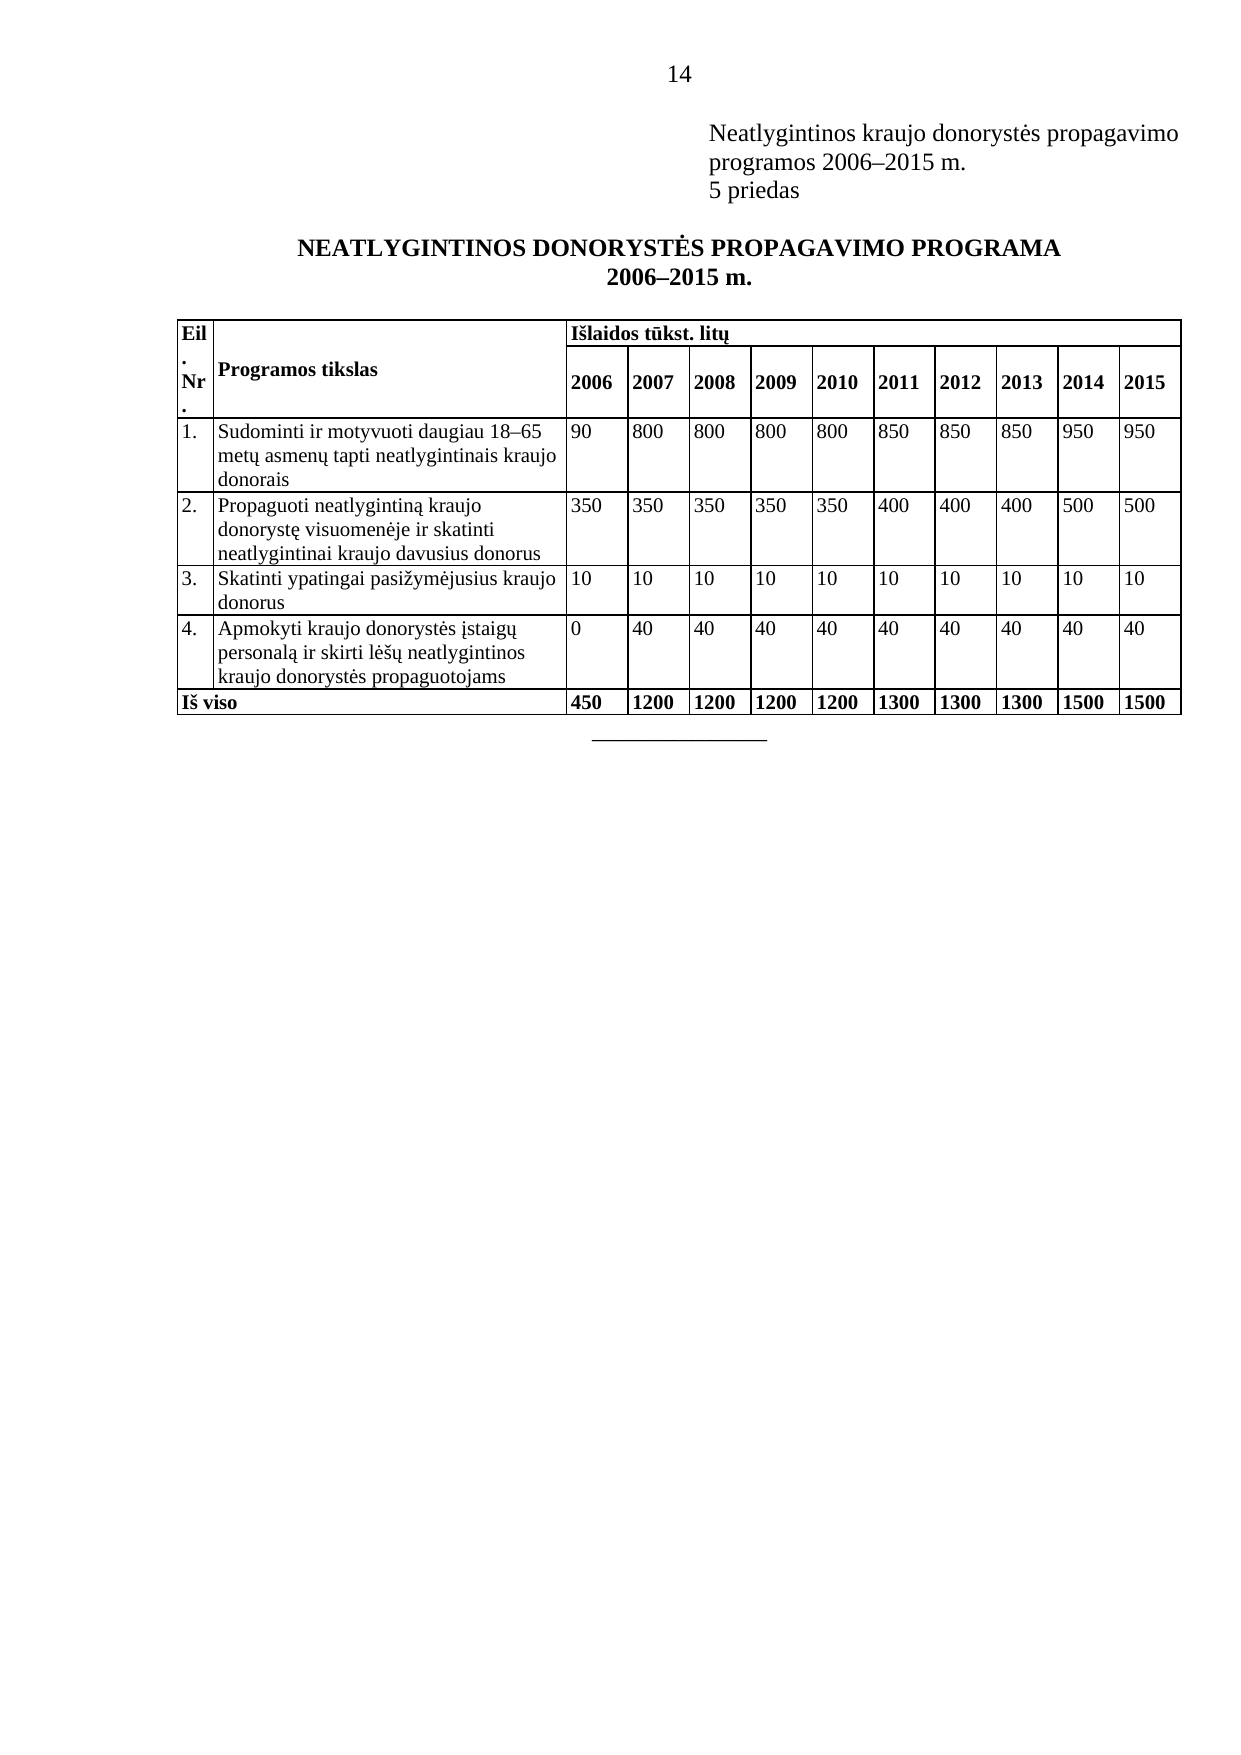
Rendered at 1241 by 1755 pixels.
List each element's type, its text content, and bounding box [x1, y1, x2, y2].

table_cell 2009 [752, 347, 812, 417]
table_cell 10 [1120, 566, 1180, 614]
table_cell 350 [629, 493, 689, 565]
table_cell 2007 [629, 347, 689, 417]
table_cell 10 [567, 566, 627, 614]
table_cell 10 [1059, 566, 1119, 614]
table_cell 2013 [997, 347, 1057, 417]
table_cell 850 [875, 419, 934, 491]
table_cell 800 [629, 419, 689, 491]
table_cell 350 [752, 493, 812, 565]
table_cell 500 [1059, 493, 1119, 565]
table_cell 500 [1120, 493, 1180, 565]
table_cell 1200 [869, 690, 873, 714]
table_cell 2011 [875, 347, 934, 417]
table_cell 40 [813, 616, 873, 688]
table_cell 1300 [997, 690, 1001, 714]
table_cell 350 [690, 493, 750, 565]
table_header Eil. Nr. [209, 321, 213, 417]
table_cell 40 [1059, 616, 1119, 688]
table_cell 800 [752, 419, 812, 491]
table_cell 10 [752, 566, 812, 614]
table_cell 10 [813, 566, 873, 614]
table_cell 950 [1059, 419, 1119, 491]
table_cell 40 [997, 616, 1057, 688]
table_cell 40 [629, 616, 689, 688]
table_header Programos tikslas [214, 321, 566, 417]
text 5 priedas [177, 176, 1181, 204]
table_cell 2. [178, 493, 213, 565]
table_cell 90 [567, 419, 627, 491]
table_cell 450 [567, 690, 571, 714]
table_cell 40 [752, 616, 812, 688]
table_cell 800 [690, 419, 750, 491]
text Neatlygintinos kraujo donorystės propagavimo [709, 118, 1181, 147]
table_cell 1500 [1115, 690, 1119, 714]
table_cell 400 [875, 493, 934, 565]
table_cell 2010 [813, 347, 873, 417]
table_cell 10 [936, 566, 996, 614]
table_cell 2014 [1059, 347, 1119, 417]
table_cell 400 [997, 493, 1057, 565]
table_cell 2006 [567, 347, 627, 417]
table_cell 400 [936, 493, 996, 565]
table_cell 350 [567, 493, 627, 565]
table_cell 10 [690, 566, 750, 614]
table_cell 40 [1120, 616, 1180, 688]
table_cell 850 [936, 419, 996, 491]
text ______________ [177, 715, 1181, 744]
table_cell 10 [875, 566, 934, 614]
text programos 2006–2015 m. [177, 147, 1181, 176]
table_cell 2008 [690, 347, 750, 417]
table_cell 1. [178, 419, 213, 491]
table_cell 950 [1120, 419, 1180, 491]
text NEATLYGINTINOS DONORYSTĖS PROPAGAVIMO PROGRAMA 2006–2015 m. [177, 233, 1181, 291]
table_cell 800 [813, 419, 873, 491]
table_cell 40 [875, 616, 934, 688]
table_cell 0 [567, 616, 627, 688]
table_cell 1500 [1120, 690, 1124, 714]
table_cell 3. [178, 566, 213, 614]
table_cell 2015 [1120, 347, 1180, 417]
table_cell 10 [629, 566, 689, 614]
table_cell 40 [690, 616, 750, 688]
table_cell 850 [997, 419, 1057, 491]
table_cell 1200 [685, 690, 689, 714]
table_cell 4. [178, 616, 213, 688]
table_cell 2012 [936, 347, 996, 417]
table_cell 350 [813, 493, 873, 565]
table_cell 1300 [992, 690, 996, 714]
table_cell 1200 [808, 690, 812, 714]
table_cell 40 [936, 616, 996, 688]
table_cell 10 [997, 566, 1057, 614]
